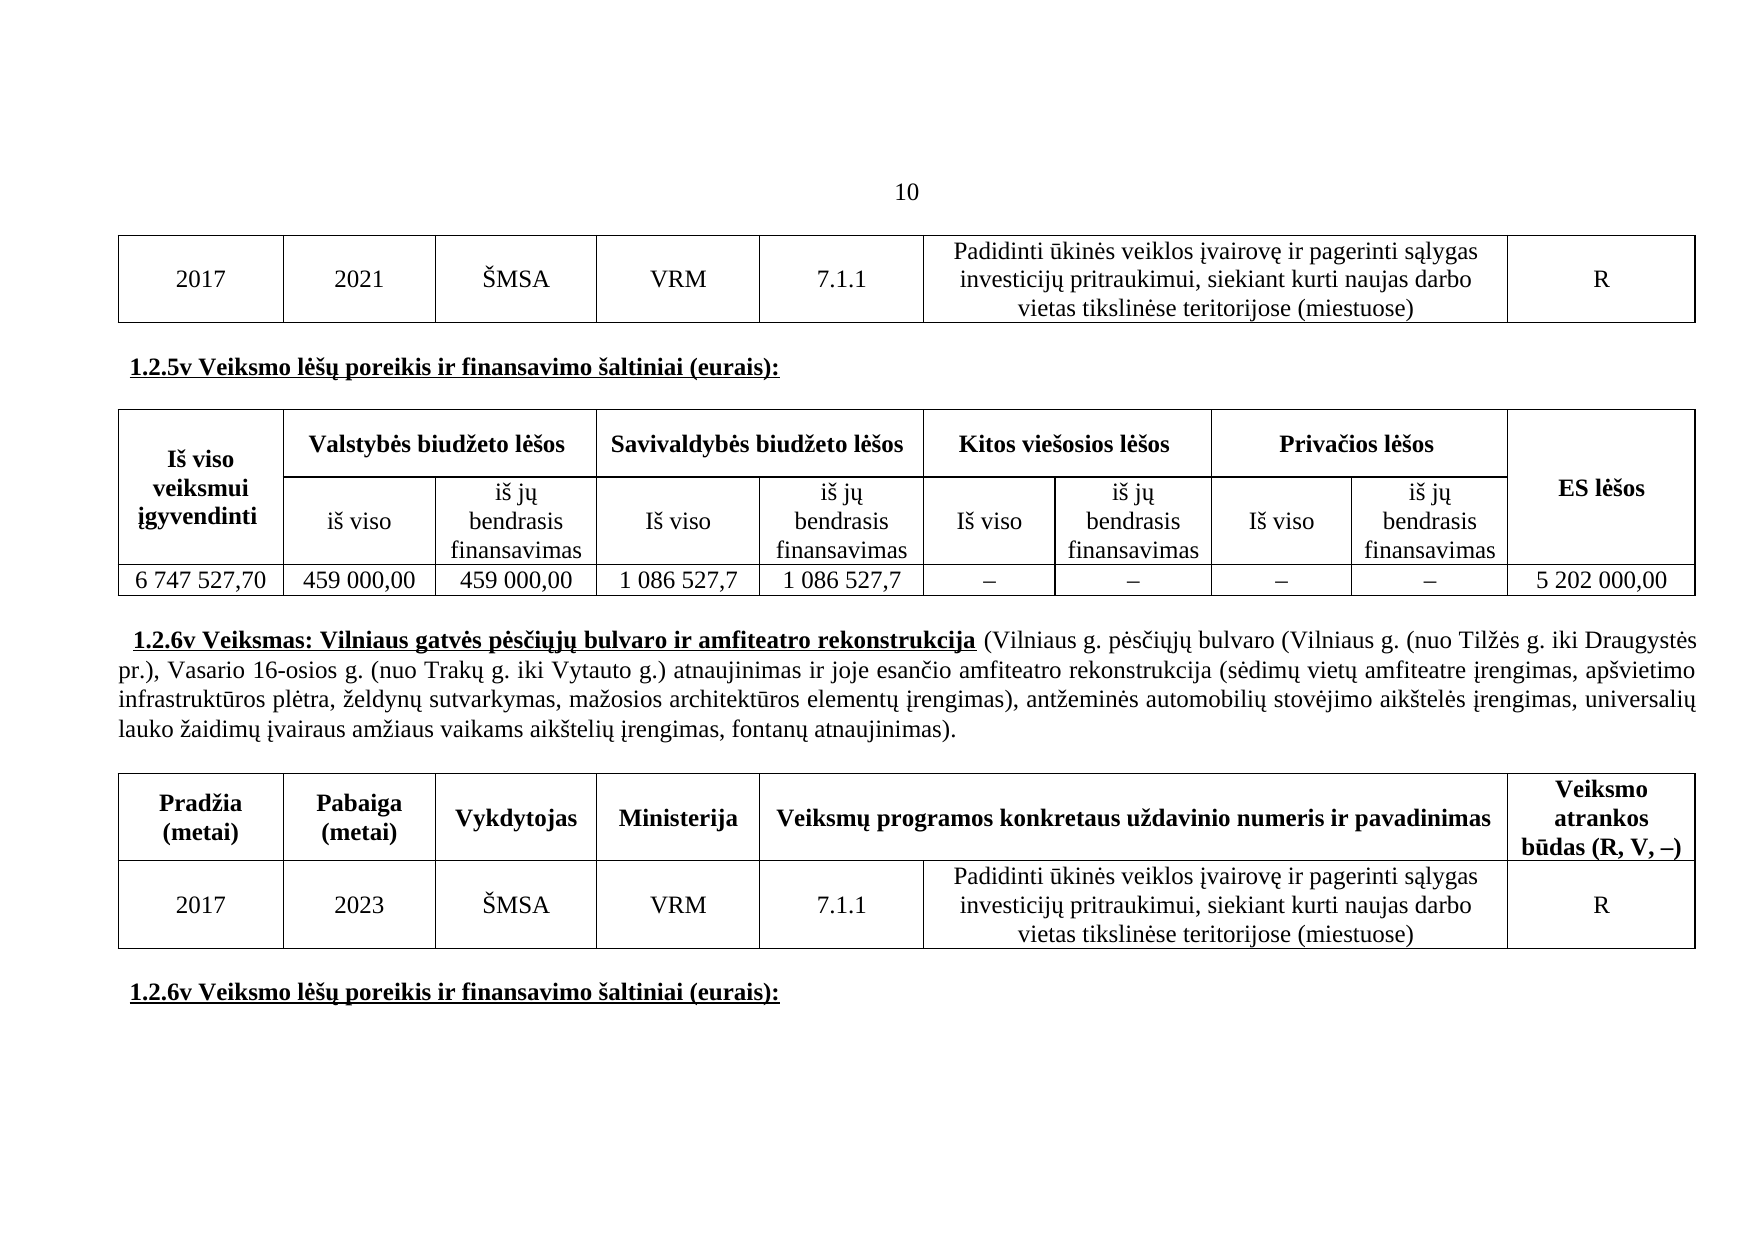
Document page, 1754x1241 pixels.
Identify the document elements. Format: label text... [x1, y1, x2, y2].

table_cell Iš viso veiksmui įgyvendinti [119, 410, 283, 564]
table_cell – [1212, 565, 1351, 595]
table_cell 6 747 527,70 [119, 565, 283, 595]
table_cell VRM [597, 861, 759, 948]
table_cell iš jų bendrasis finansavimas [1352, 478, 1507, 564]
table_cell 2021 [284, 236, 435, 322]
table_cell 7.1.1 [760, 861, 923, 948]
table_cell Kitos viešosios lėšos [924, 410, 1211, 476]
table_header Vykdytojas [436, 774, 596, 860]
table_cell – [924, 565, 1054, 595]
table_cell R [1508, 861, 1694, 948]
table_cell 7.1.1 [760, 236, 923, 322]
table_cell R [1508, 236, 1694, 322]
table_cell iš jų bendrasis finansavimas [1056, 478, 1211, 564]
table_cell 5 202 000,00 [1508, 565, 1694, 595]
table_cell 459 000,00 [436, 565, 596, 595]
table_cell iš jų bendrasis finansavimas [436, 478, 596, 564]
table_cell ES lėšos [1508, 410, 1694, 564]
table_cell 2017 [119, 861, 283, 948]
table_cell Padidinti ūkinės veiklos įvairovę ir pagerinti sąlygas investicijų pritraukimui, siekiant kurti naujas darbo vietas tikslinėse teritorijose (miestuose) [924, 861, 1507, 948]
table_cell Iš viso [597, 478, 759, 564]
table_header Veiksmų programos konkretaus uždavinio numeris ir pavadinimas [760, 774, 1507, 860]
table_cell – [1056, 565, 1211, 595]
table_cell 459 000,00 [284, 565, 435, 595]
table_cell 2017 [119, 236, 283, 322]
table_header Pabaiga (metai) [284, 774, 435, 860]
table_header Ministerija [597, 774, 759, 860]
table_cell 1 086 527,7 [597, 565, 759, 595]
table_cell Privačios lėšos [1212, 410, 1507, 476]
table_header Pradžia (metai) [119, 774, 283, 860]
table_cell Iš viso [924, 478, 1054, 564]
table_cell 1 086 527,7 [760, 565, 923, 595]
table_cell 2023 [284, 861, 435, 948]
table_cell 1.2.5v Veiksmo lėšų poreikis ir finansavimo šaltiniai (eurais): [118, 323, 1695, 409]
table_cell 1.2.6v Veiksmo lėšų poreikis ir finansavimo šaltiniai (eurais): [118, 949, 1695, 1035]
table_cell Iš viso [1212, 478, 1351, 564]
table_cell VRM [597, 236, 759, 322]
table_cell Valstybės biudžeto lėšos [284, 410, 596, 476]
table_header Veiksmo atrankos būdas (R, V, –) [1508, 774, 1694, 860]
table_cell ŠMSA [436, 861, 596, 948]
table_cell – [1352, 565, 1507, 595]
table_cell iš jų bendrasis finansavimas [760, 478, 923, 564]
text 1.2.6v Veiksmas: Vilniaus gatvės pėsčiųjų bulvaro ir amfiteatro rekonstrukcija (Vilniaus g. pėsčiųjų bulvaro (Vilniaus g. (nuo Tilžės g. iki Draugystės pr.), Vasario 16-osios g. (nuo Trakų g. iki Vytauto g.) atnaujinimas ir joje esančio amfiteatro rekonstrukcija (sėdimų vietų amfiteatre įrengimas, apšvietimo infrastruktūros plėtra, želdynų sutvarkymas, mažosios architektūros elementų įrengimas), antžeminės automobilių stovėjimo aikštelės įrengimas, universalių lauko žaidimų įvairaus amžiaus vaikams aikštelių įrengimas, fontanų atnaujinimas). [118, 625, 1698, 743]
table_cell iš viso [284, 478, 435, 564]
table_cell ŠMSA [436, 236, 596, 322]
table_cell Savivaldybės biudžeto lėšos [597, 410, 923, 476]
table_cell Padidinti ūkinės veiklos įvairovę ir pagerinti sąlygas investicijų pritraukimui, siekiant kurti naujas darbo vietas tikslinėse teritorijose (miestuose) [924, 236, 1507, 322]
